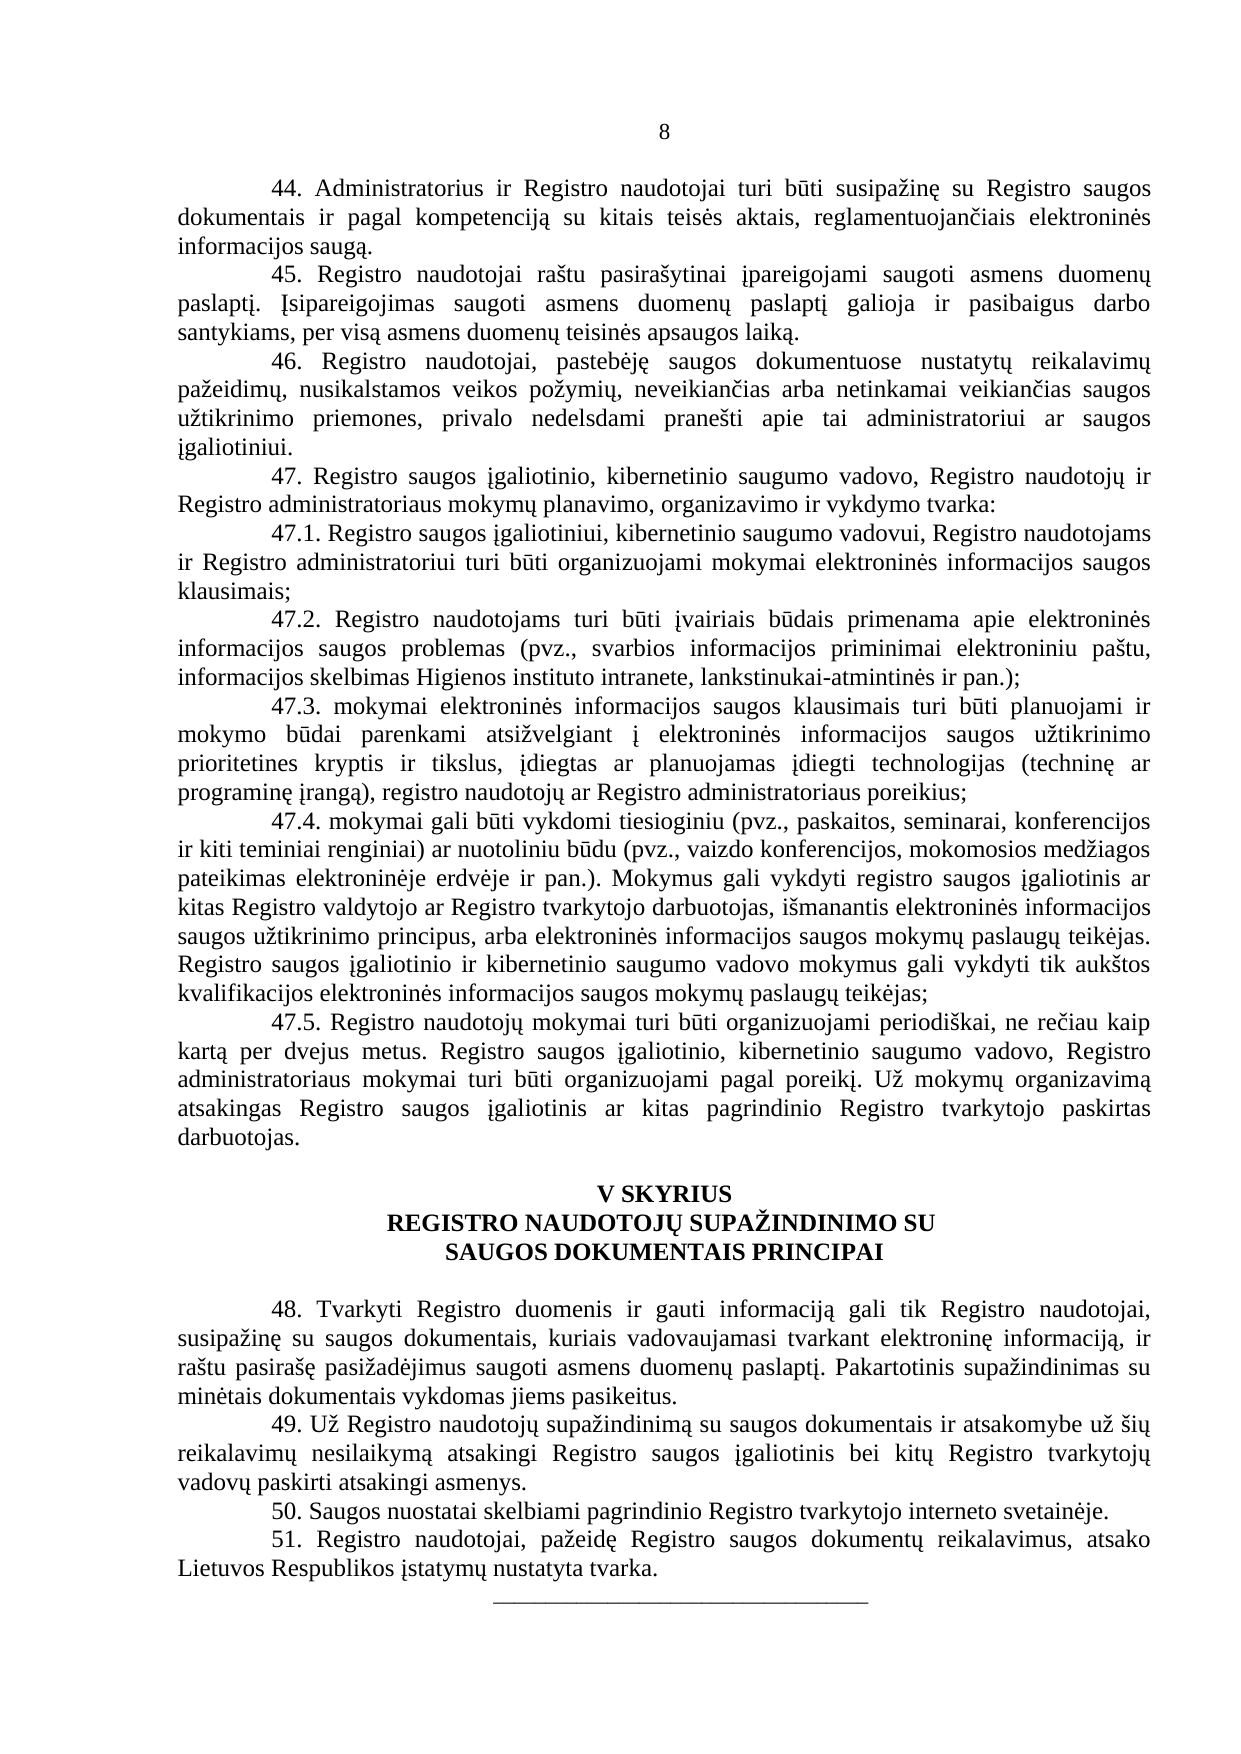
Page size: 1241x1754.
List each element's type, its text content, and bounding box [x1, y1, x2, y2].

text 47.3. mokymai elektroninės informacijos saugos klausimais turi būti planuojami ir mokymo būdai parenkami atsižvelgiant į elektroninės informacijos saugos užtikrinimo prioritetines kryptis ir tikslus, įdiegtas ar planuojamas įdiegti technologijas (techninę ar programinę įrangą), registro naudotojų ar Registro administratoriaus poreikius; [177, 691, 1152, 806]
text 47.1. Registro saugos įgaliotiniui, kibernetinio saugumo vadovui, Registro naudotojams ir Registro administratoriui turi būti organizuojami mokymai elektroninės informacijos saugos klausimais; [177, 518, 1152, 604]
text 47.2. Registro naudotojams turi būti įvairiais būdais primenama apie elektroninės informacijos saugos problemas (pvz., svarbios informacijos priminimai elektroniniu paštu, informacijos skelbimas Higienos instituto intranete, lankstinukai-atmintinės ir pan.); [177, 604, 1152, 691]
text REGISTRO NAUDOTOJŲ SUPAŽINDINIMO SU [177, 1208, 1152, 1237]
text 47.4. mokymai gali būti vykdomi tiesioginiu (pvz., paskaitos, seminarai, konferencijos ir kiti teminiai renginiai) ar nuotoliniu būdu (pvz., vaizdo konferencijos, mokomosios medžiagos pateikimas elektroninėje erdvėje ir pan.). Mokymus gali vykdyti registro saugos įgaliotinis ar kitas Registro valdytojo ar Registro tvarkytojo darbuotojas, išmanantis elektroninės informacijos saugos užtikrinimo principus, arba elektroninės informacijos saugos mokymų paslaugų teikėjas. Registro saugos įgaliotinio ir kibernetinio saugumo vadovo mokymus gali vykdyti tik aukštos kvalifikacijos elektroninės informacijos saugos mokymų paslaugų teikėjas; [177, 806, 1152, 1007]
text 46. Registro naudotojai, pastebėję saugos dokumentuose nustatytų reikalavimų pažeidimų, nusikalstamos veikos požymių, neveikiančias arba netinkamai veikiančias saugos užtikrinimo priemones, privalo nedelsdami pranešti apie tai administratoriui ar saugos įgaliotiniui. [177, 346, 1152, 461]
text 44. Administratorius ir Registro naudotojai turi būti susipažinę su Registro saugos dokumentais ir pagal kompetenciją su kitais teisės aktais, reglamentuojančiais elektroninės informacijos saugą. [177, 173, 1152, 259]
text 49. Už Registro naudotojų supažindinimą su saugos dokumentais ir atsakomybe už šių reikalavimų nesilaikymą atsakingi Registro saugos įgaliotinis bei kitų Registro tvarkytojų vadovų paskirti atsakingi asmenys. [177, 1409, 1152, 1496]
text 51. Registro naudotojai, pažeidę Registro saugos dokumentų reikalavimus, atsako Lietuvos Respublikos įstatymų nustatyta tvarka. [177, 1524, 1152, 1582]
text 47. Registro saugos įgaliotinio, kibernetinio saugumo vadovo, Registro naudotojų ir Registro administratoriaus mokymų planavimo, organizavimo ir vykdymo tvarka: [177, 461, 1152, 518]
text 45. Registro naudotojai raštu pasirašytinai įpareigojami saugoti asmens duomenų paslaptį. Įsipareigojimas saugoti asmens duomenų paslaptį galioja ir pasibaigus darbo santykiams, per visą asmens duomenų teisinės apsaugos laiką. [177, 259, 1152, 346]
text 50. Saugos nuostatai skelbiami pagrindinio Registro tvarkytojo interneto svetainėje. [177, 1496, 1152, 1524]
text 47.5. Registro naudotojų mokymai turi būti organizuojami periodiškai, ne rečiau kaip kartą per dvejus metus. Registro saugos įgaliotinio, kibernetinio saugumo vadovo, Registro administratoriaus mokymai turi būti organizuojami pagal poreikį. Už mokymų organizavimą atsakingas Registro saugos įgaliotinis ar kitas pagrindinio Registro tvarkytojo paskirtas darbuotojas. [177, 1007, 1152, 1151]
text ____________________________________ [177, 1582, 1152, 1606]
text SAUGOS DOKUMENTAIS PRINCIPAI [177, 1237, 1152, 1266]
text V SKYRIUS [177, 1179, 1152, 1208]
text 48. Tvarkyti Registro duomenis ir gauti informaciją gali tik Registro naudotojai, susipažinę su saugos dokumentais, kuriais vadovaujamasi tvarkant elektroninę informaciją, ir raštu pasirašę pasižadėjimus saugoti asmens duomenų paslaptį. Pakartotinis supažindinimas su minėtais dokumentais vykdomas jiems pasikeitus. [177, 1294, 1152, 1409]
